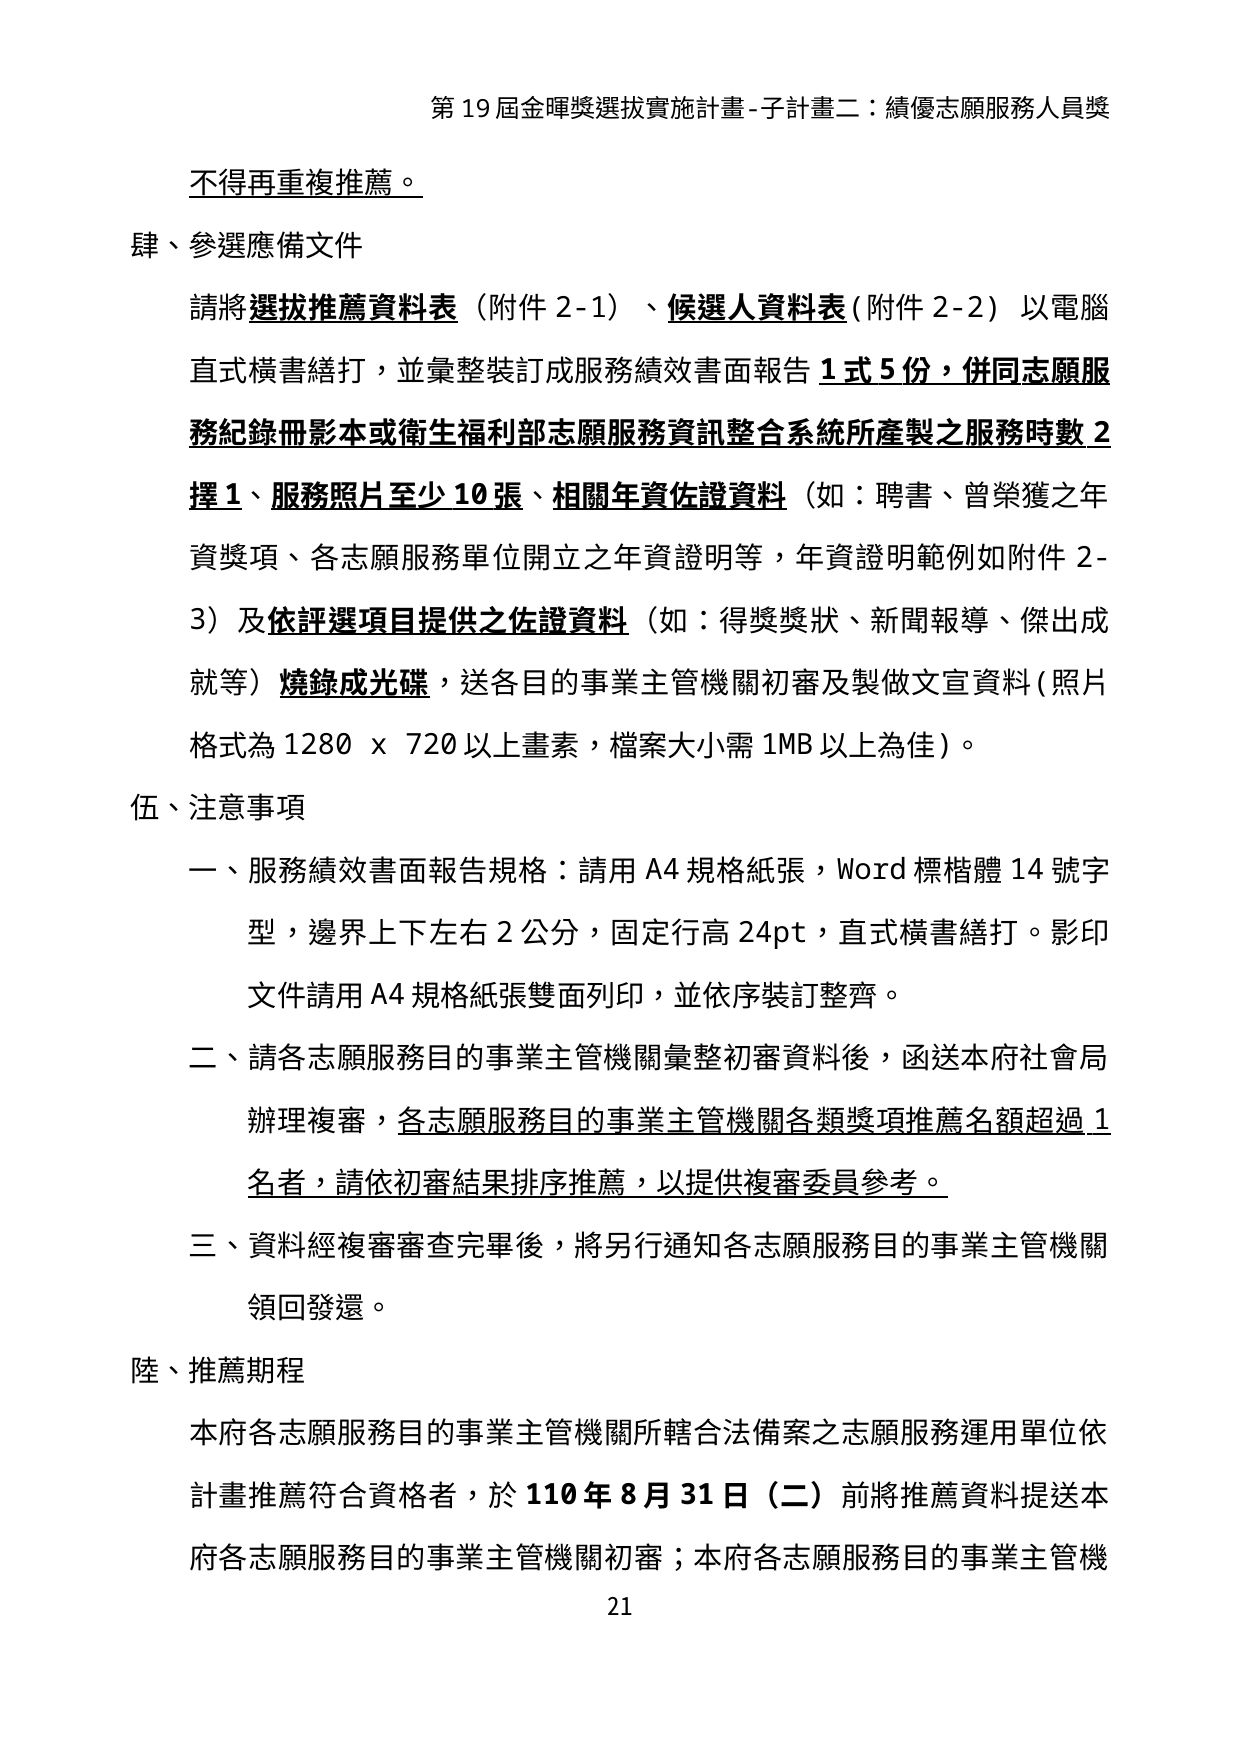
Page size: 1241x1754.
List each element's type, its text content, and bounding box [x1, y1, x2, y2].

text 三、資料經複審審查完畢後，將另行通知各志願服務目的事業主管機關領回發還。 [189, 1202, 1110, 1327]
text 請將選拔推薦資料表（附件2-1）、候選人資料表(附件2-2) 以電腦直式橫書繕打，並彙整裝訂成服務績效書面報告1式5份，併同志願服務紀錄冊影本或衛生福利部志願服務資訊整合系統所產製之服務時數2擇1、服務照片至少10張、相關年資佐證資料（如：聘書、曾榮獲之年資獎項、各志願服務單位開立之年資證明等，年資證明範例如附件2-3）及依評選項目提供之佐證資料（如：得獎獎狀、新聞報導、傑出成就等）燒錄成光碟，送各目的事業主管機關初審及製做文宣資料(照片格式為1280 x 720以上畫素，檔案大小需1MB以上為佳)。 [189, 264, 1110, 764]
text 陸、推薦期程 [130, 1327, 1110, 1389]
text 二、請各志願服務目的事業主管機關彙整初審資料後，函送本府社會局辦理複審，各志願服務目的事業主管機關各類獎項推薦名額超過1名者，請依初審結果排序推薦，以提供複審委員參考。 [189, 1014, 1110, 1202]
text 本府各志願服務目的事業主管機關所轄合法備案之志願服務運用單位依計畫推薦符合資格者，於110年8月31日（二）前將推薦資料提送本府各志願服務目的事業主管機關初審；本府各志願服務目的事業主管機 [189, 1389, 1110, 1577]
text 本府各志願服務目的事業主管機關依所轄志工人數，分別推薦志工參選績優志願服務人員獎、資深志願服務人員獎及熱心幹部服務獎(分配表如附件2-5)。曾榮獲本市歷屆金暉獎績優志願服務人員獎之獲獎人員，不得再重複推薦。 [189, 139, 1110, 202]
text 肆、參選應備文件 [130, 202, 1110, 264]
text 一、服務績效書面報告規格：請用A4規格紙張，Word標楷體14號字型，邊界上下左右2公分，固定行高24pt，直式橫書繕打。影印文件請用A4規格紙張雙面列印，並依序裝訂整齊。 [189, 827, 1110, 1014]
text 伍、注意事項 [130, 764, 1110, 827]
